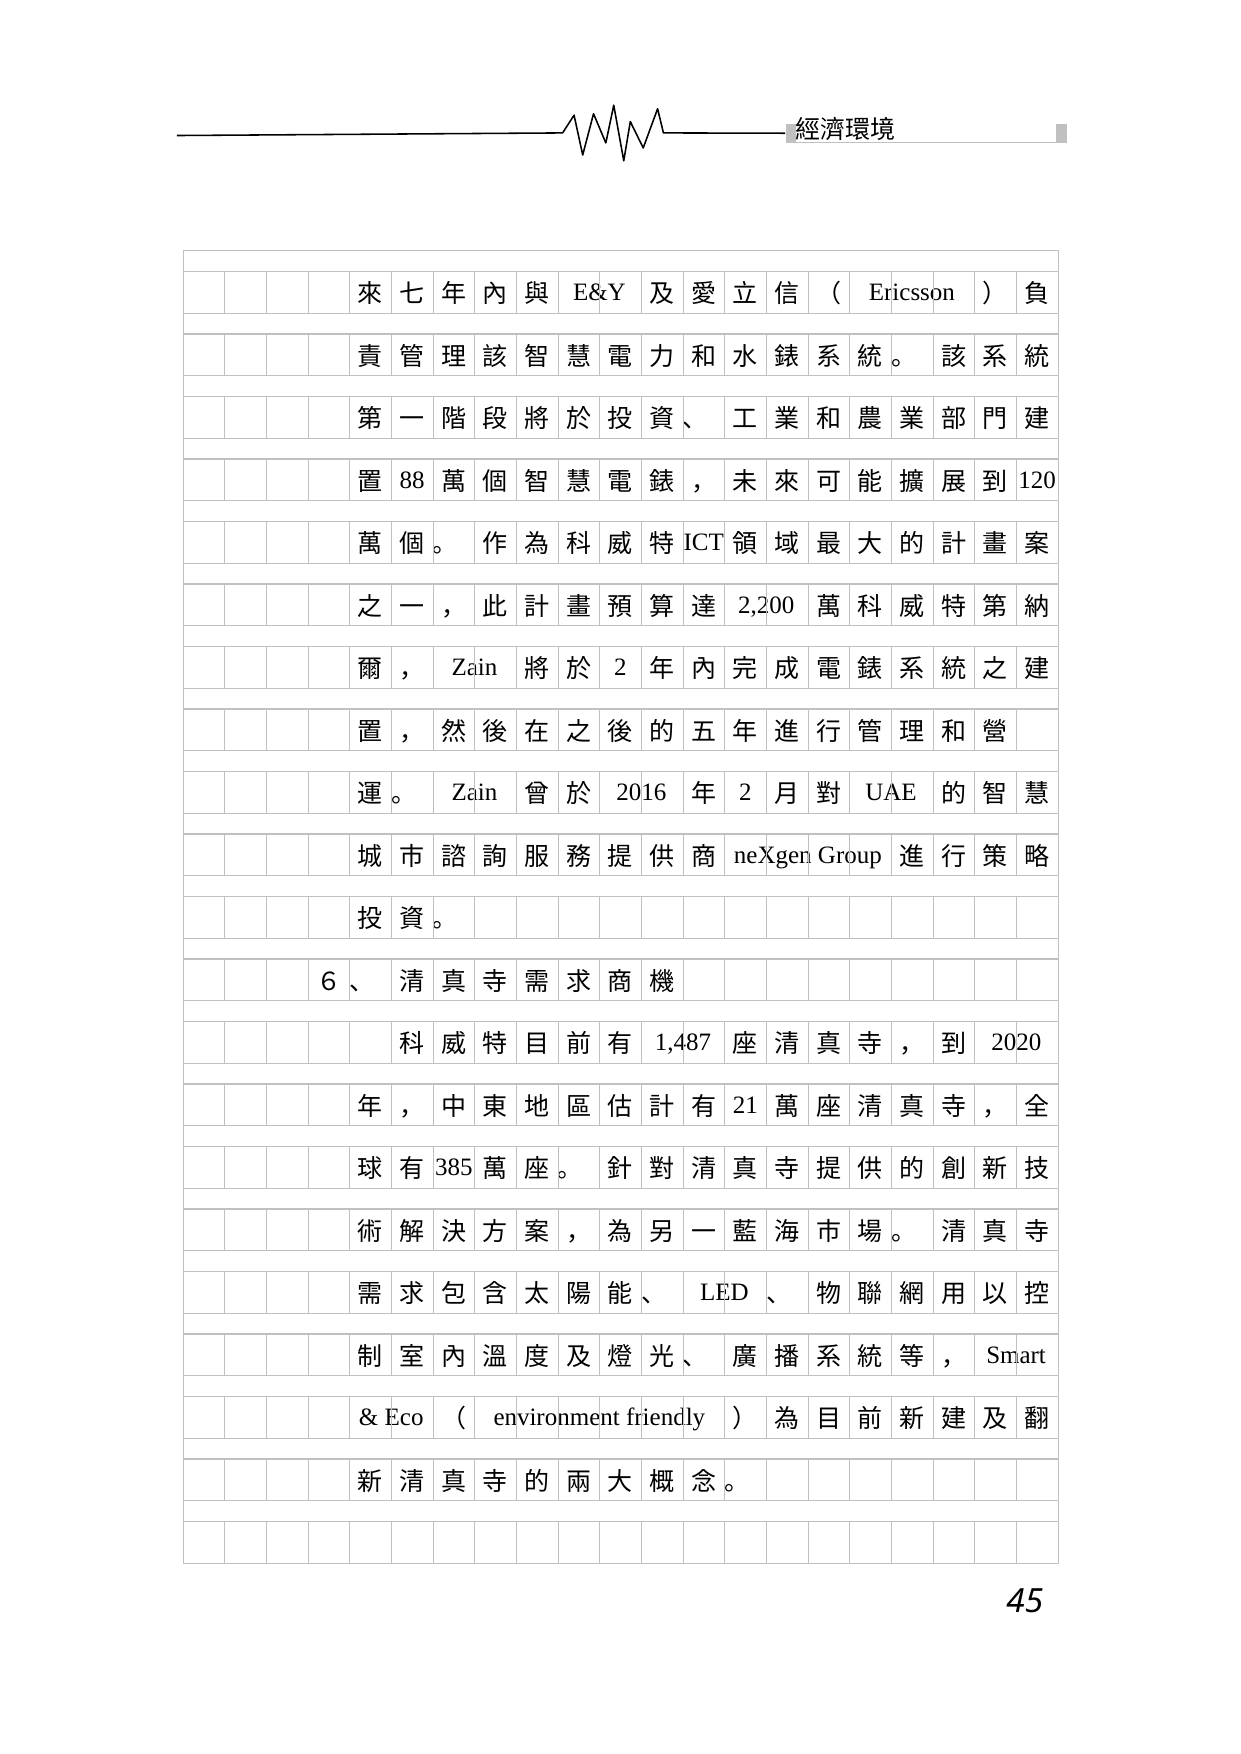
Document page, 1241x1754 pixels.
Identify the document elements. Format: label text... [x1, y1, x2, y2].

text 科威特目前有1,487座清真寺，到2020年，中東地區估計有21萬座清真寺，全球有385萬座。針對清真寺提供的創新技術解決方案，為另一藍海市場。清真寺需求包含太陽能、LED、物聯網用以控制室內溫度及燈光、廣播系統等，Smart & Eco（environment friendly）為目前新建及翻新清真寺的兩大概念。 [330, 1126, 1058, 1146]
text ６、清真寺需求商機 [725, 960, 766, 1000]
text ６、清真寺需求商機 [934, 960, 974, 1000]
text ６、清真寺需求商機 [642, 960, 683, 1000]
text ６、清真寺需求商機 [809, 960, 849, 1000]
text 科威特目前有1,487座清真寺，到2020年，中東地區估計有21萬座清真寺，全球有385萬座。針對清真寺提供的創新技術解決方案，為另一藍海市場。清真寺需求包含太陽能、LED、物聯網用以控制室內溫度及燈光、廣播系統等，Smart & Eco（environment friendly）為目前新建及翻新清真寺的兩大概念。 [330, 1001, 1058, 1021]
text 作為在科威特擴大智慧城市解決方案的一環，電信商Zain於2017年5月取得科威特水電部（Ministry of Electricity and Water, MEW）的智慧電錶系統（Smart Meters System Project）開發-管理-營運案，其將在未來七年內與E&Y及愛立信（Ericsson）負責管理該智慧電力和水錶系統。該系統第一階段將於投資、工業和農業部門建置88萬個智慧電錶，未來可能擴展到120萬個。作為科威特ICT領域最大的計畫案之一，此計畫預算達2,200萬科威特第納爾，Zain將於2年內完成電錶系統之建置，然後在之後的五年進行管理和營運。Zain曾於2016年2月對UAE的智慧城市諮詢服務提供商neXgen Group進行策略投資。 [330, 501, 1058, 521]
text 作為在科威特擴大智慧城市解決方案的一環，電信商Zain於2017年5月取得科威特水電部（Ministry of Electricity and Water, MEW）的智慧電錶系統（Smart Meters System Project）開發-管理-營運案，其將在未來七年內與E&Y及愛立信（Ericsson）負責管理該智慧電力和水錶系統。該系統第一階段將於投資、工業和農業部門建置88萬個智慧電錶，未來可能擴展到120萬個。作為科威特ICT領域最大的計畫案之一，此計畫預算達2,200萬科威特第納爾，Zain將於2年內完成電錶系統之建置，然後在之後的五年進行管理和營運。Zain曾於2016年2月對UAE的智慧城市諮詢服務提供商neXgen Group進行策略投資。 [330, 689, 1058, 708]
text 作為在科威特擴大智慧城市解決方案的一環，電信商Zain於2017年5月取得科威特水電部（Ministry of Electricity and Water, MEW）的智慧電錶系統（Smart Meters System Project）開發-管理-營運案，其將在未來七年內與E&Y及愛立信（Ericsson）負責管理該智慧電力和水錶系統。該系統第一階段將於投資、工業和農業部門建置88萬個智慧電錶，未來可能擴展到120萬個。作為科威特ICT領域最大的計畫案之一，此計畫預算達2,200萬科威特第納爾，Zain將於2年內完成電錶系統之建置，然後在之後的五年進行管理和營運。Zain曾於2016年2月對UAE的智慧城市諮詢服務提供商neXgen Group進行策略投資。 [330, 376, 1058, 396]
text 作為在科威特擴大智慧城市解決方案的一環，電信商Zain於2017年5月取得科威特水電部（Ministry of Electricity and Water, MEW）的智慧電錶系統（Smart Meters System Project）開發-管理-營運案，其將在未來七年內與E&Y及愛立信（Ericsson）負責管理該智慧電力和水錶系統。該系統第一階段將於投資、工業和農業部門建置88萬個智慧電錶，未來可能擴展到120萬個。作為科威特ICT領域最大的計畫案之一，此計畫預算達2,200萬科威特第納爾，Zain將於2年內完成電錶系統之建置，然後在之後的五年進行管理和營運。Zain曾於2016年2月對UAE的智慧城市諮詢服務提供商neXgen Group進行策略投資。 [330, 439, 1058, 458]
text 作為在科威特擴大智慧城市解決方案的一環，電信商Zain於2017年5月取得科威特水電部（Ministry of Electricity and Water, MEW）的智慧電錶系統（Smart Meters System Project）開發-管理-營運案，其將在未來七年內與E&Y及愛立信（Ericsson）負責管理該智慧電力和水錶系統。該系統第一階段將於投資、工業和農業部門建置88萬個智慧電錶，未來可能擴展到120萬個。作為科威特ICT領域最大的計畫案之一，此計畫預算達2,200萬科威特第納爾，Zain將於2年內完成電錶系統之建置，然後在之後的五年進行管理和營運。Zain曾於2016年2月對UAE的智慧城市諮詢服務提供商neXgen Group進行策略投資。 [330, 814, 1058, 833]
text ６、清真寺需求商機 [350, 960, 391, 1000]
text ６、清真寺需求商機 [975, 960, 1016, 1000]
text 科威特目前有1,487座清真寺，到2020年，中東地區估計有21萬座清真寺，全球有385萬座。針對清真寺提供的創新技術解決方案，為另一藍海市場。清真寺需求包含太陽能、LED、物聯網用以控制室內溫度及燈光、廣播系統等，Smart & Eco（environment friendly）為目前新建及翻新清真寺的兩大概念。 [330, 1251, 1058, 1271]
text 作為在科威特擴大智慧城市解決方案的一環，電信商Zain於2017年5月取得科威特水電部（Ministry of Electricity and Water, MEW）的智慧電錶系統（Smart Meters System Project）開發-管理-營運案，其將在未來七年內與E&Y及愛立信（Ericsson）負責管理該智慧電力和水錶系統。該系統第一階段將於投資、工業和農業部門建置88萬個智慧電錶，未來可能擴展到120萬個。作為科威特ICT領域最大的計畫案之一，此計畫預算達2,200萬科威特第納爾，Zain將於2年內完成電錶系統之建置，然後在之後的五年進行管理和營運。Zain曾於2016年2月對UAE的智慧城市諮詢服務提供商neXgen Group進行策略投資。 [330, 876, 1058, 896]
text ６、清真寺需求商機 [281, 960, 308, 1000]
text ６、清真寺需求商機 [892, 960, 933, 1000]
text 作為在科威特擴大智慧城市解決方案的一環，電信商Zain於2017年5月取得科威特水電部（Ministry of Electricity and Water, MEW）的智慧電錶系統（Smart Meters System Project）開發-管理-營運案，其將在未來七年內與E&Y及愛立信（Ericsson）負責管理該智慧電力和水錶系統。該系統第一階段將於投資、工業和農業部門建置88萬個智慧電錶，未來可能擴展到120萬個。作為科威特ICT領域最大的計畫案之一，此計畫預算達2,200萬科威特第納爾，Zain將於2年內完成電錶系統之建置，然後在之後的五年進行管理和營運。Zain曾於2016年2月對UAE的智慧城市諮詢服務提供商neXgen Group進行策略投資。 [330, 314, 1058, 333]
text ６、清真寺需求商機 [281, 939, 1058, 958]
text ６、清真寺需求商機 [475, 960, 516, 1000]
text ６、清真寺需求商機 [434, 960, 474, 1000]
text ６、清真寺需求商機 [517, 960, 558, 1000]
text 作為在科威特擴大智慧城市解決方案的一環，電信商Zain於2017年5月取得科威特水電部（Ministry of Electricity and Water, MEW）的智慧電錶系統（Smart Meters System Project）開發-管理-營運案，其將在未來七年內與E&Y及愛立信（Ericsson）負責管理該智慧電力和水錶系統。該系統第一階段將於投資、工業和農業部門建置88萬個智慧電錶，未來可能擴展到120萬個。作為科威特ICT領域最大的計畫案之一，此計畫預算達2,200萬科威特第納爾，Zain將於2年內完成電錶系統之建置，然後在之後的五年進行管理和營運。Zain曾於2016年2月對UAE的智慧城市諮詢服務提供商neXgen Group進行策略投資。 [330, 251, 1058, 271]
text ６、清真寺需求商機 [600, 960, 641, 1000]
text 科威特目前有1,487座清真寺，到2020年，中東地區估計有21萬座清真寺，全球有385萬座。針對清真寺提供的創新技術解決方案，為另一藍海市場。清真寺需求包含太陽能、LED、物聯網用以控制室內溫度及燈光、廣播系統等，Smart & Eco（environment friendly）為目前新建及翻新清真寺的兩大概念。 [330, 1189, 1058, 1208]
text 科威特目前有1,487座清真寺，到2020年，中東地區估計有21萬座清真寺，全球有385萬座。針對清真寺提供的創新技術解決方案，為另一藍海市場。清真寺需求包含太陽能、LED、物聯網用以控制室內溫度及燈光、廣播系統等，Smart & Eco（environment friendly）為目前新建及翻新清真寺的兩大概念。 [330, 1314, 1058, 1333]
text ６、清真寺需求商機 [559, 960, 599, 1000]
text ６、清真寺需求商機 [850, 960, 891, 1000]
text ６、清真寺需求商機 [392, 960, 433, 1000]
text 作為在科威特擴大智慧城市解決方案的一環，電信商Zain於2017年5月取得科威特水電部（Ministry of Electricity and Water, MEW）的智慧電錶系統（Smart Meters System Project）開發-管理-營運案，其將在未來七年內與E&Y及愛立信（Ericsson）負責管理該智慧電力和水錶系統。該系統第一階段將於投資、工業和農業部門建置88萬個智慧電錶，未來可能擴展到120萬個。作為科威特ICT領域最大的計畫案之一，此計畫預算達2,200萬科威特第納爾，Zain將於2年內完成電錶系統之建置，然後在之後的五年進行管理和營運。Zain曾於2016年2月對UAE的智慧城市諮詢服務提供商neXgen Group進行策略投資。 [330, 564, 1058, 583]
text 科威特目前有1,487座清真寺，到2020年，中東地區估計有21萬座清真寺，全球有385萬座。針對清真寺提供的創新技術解決方案，為另一藍海市場。清真寺需求包含太陽能、LED、物聯網用以控制室內溫度及燈光、廣播系統等，Smart & Eco（environment friendly）為目前新建及翻新清真寺的兩大概念。 [330, 1439, 1058, 1458]
text 作為在科威特擴大智慧城市解決方案的一環，電信商Zain於2017年5月取得科威特水電部（Ministry of Electricity and Water, MEW）的智慧電錶系統（Smart Meters System Project）開發-管理-營運案，其將在未來七年內與E&Y及愛立信（Ericsson）負責管理該智慧電力和水錶系統。該系統第一階段將於投資、工業和農業部門建置88萬個智慧電錶，未來可能擴展到120萬個。作為科威特ICT領域最大的計畫案之一，此計畫預算達2,200萬科威特第納爾，Zain將於2年內完成電錶系統之建置，然後在之後的五年進行管理和營運。Zain曾於2016年2月對UAE的智慧城市諮詢服務提供商neXgen Group進行策略投資。 [330, 626, 1058, 646]
text ６、清真寺需求商機 [309, 960, 349, 1000]
text 科威特目前有1,487座清真寺，到2020年，中東地區估計有21萬座清真寺，全球有385萬座。針對清真寺提供的創新技術解決方案，為另一藍海市場。清真寺需求包含太陽能、LED、物聯網用以控制室內溫度及燈光、廣播系統等，Smart & Eco（environment friendly）為目前新建及翻新清真寺的兩大概念。 [330, 1376, 1058, 1396]
text ６、清真寺需求商機 [767, 960, 808, 1000]
text ６、清真寺需求商機 [1017, 960, 1058, 1000]
text ６、清真寺需求商機 [684, 960, 724, 1000]
text 作為在科威特擴大智慧城市解決方案的一環，電信商Zain於2017年5月取得科威特水電部（Ministry of Electricity and Water, MEW）的智慧電錶系統（Smart Meters System Project）開發-管理-營運案，其將在未來七年內與E&Y及愛立信（Ericsson）負責管理該智慧電力和水錶系統。該系統第一階段將於投資、工業和農業部門建置88萬個智慧電錶，未來可能擴展到120萬個。作為科威特ICT領域最大的計畫案之一，此計畫預算達2,200萬科威特第納爾，Zain將於2年內完成電錶系統之建置，然後在之後的五年進行管理和營運。Zain曾於2016年2月對UAE的智慧城市諮詢服務提供商neXgen Group進行策略投資。 [330, 751, 1058, 771]
text 科威特目前有1,487座清真寺，到2020年，中東地區估計有21萬座清真寺，全球有385萬座。針對清真寺提供的創新技術解決方案，為另一藍海市場。清真寺需求包含太陽能、LED、物聯網用以控制室內溫度及燈光、廣播系統等，Smart & Eco（environment friendly）為目前新建及翻新清真寺的兩大概念。 [330, 1064, 1058, 1083]
